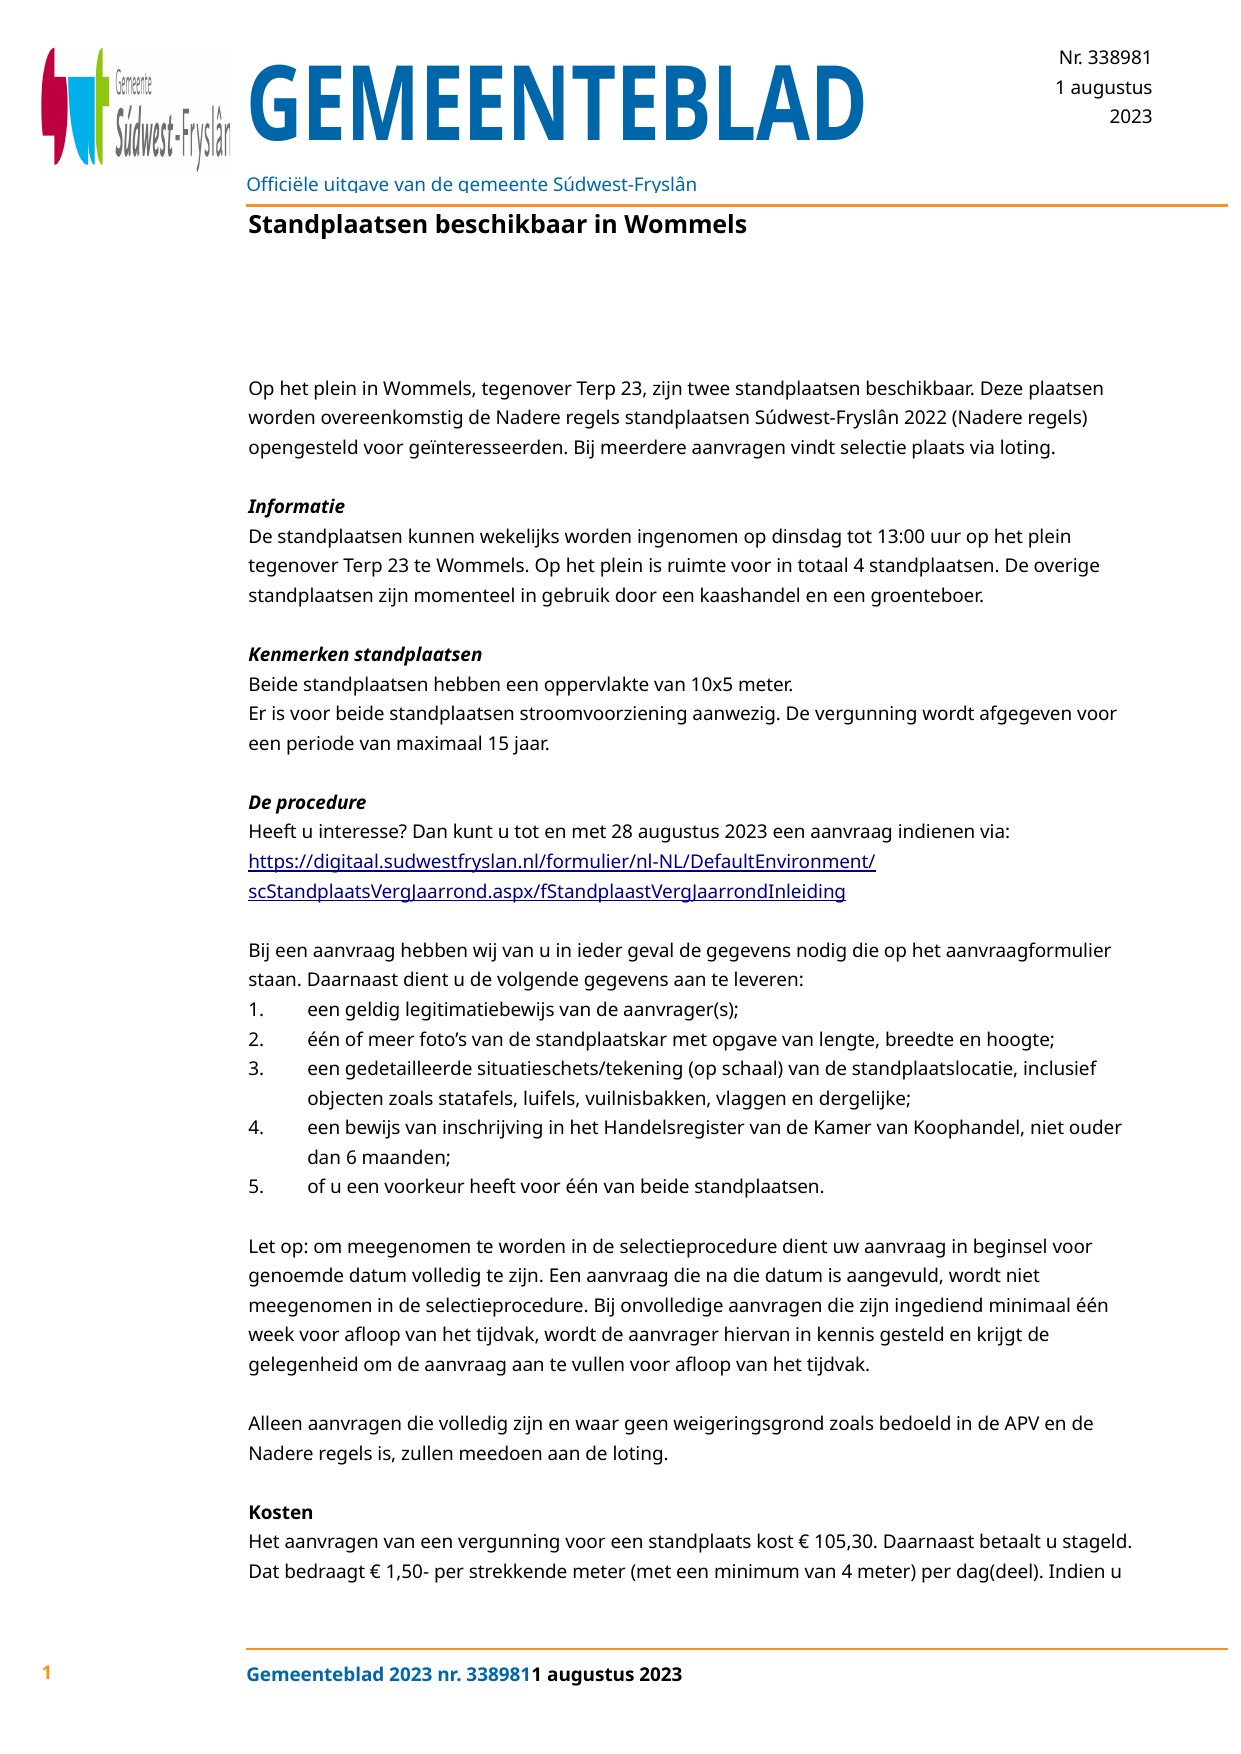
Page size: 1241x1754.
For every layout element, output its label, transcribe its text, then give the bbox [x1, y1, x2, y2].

list een bewijs van inschrijving in het Handelsregister van de Kamer van Koophandel, niet ouder dan 6 maanden; [248, 1114, 1152, 1170]
list één of meer foto’s van de standplaatskar met opgave van lengte, breedte en hoogte; [248, 1026, 1152, 1051]
list een gedetailleerde situatieschets/tekening (op schaal) van de standplaatslocatie, inclusief objecten zoals statafels, luifels, vuilnisbakken, vlaggen en dergelijke; [248, 1055, 1152, 1111]
text Beide standplaatsen hebben een oppervlakte van 10x5 meter. [248, 671, 1152, 696]
text Kenmerken standplaatsen [248, 641, 1152, 667]
text Op het plein in Wommels, tegenover Terp 23, zijn twee standplaatsen beschikbaar. Deze plaatsen worden overeenkomstig de Nadere regels standplaatsen Súdwest-Fryslân 2022 (Nadere regels) opengesteld voor geïnteresseerden. Bij meerdere aanvragen vindt selectie plaats via loting. [248, 375, 1152, 460]
text Kosten [248, 1499, 1152, 1525]
text Standplaatsen beschikbaar in Wommels [248, 207, 1152, 241]
text De procedure [248, 789, 1152, 815]
text Informatie [248, 493, 1152, 519]
text Er is voor beide standplaatsen stroomvoorziening aanwezig. De vergunning wordt afgegeven voor een periode van maximaal 15 jaar. [248, 700, 1152, 756]
text De standplaatsen kunnen wekelijks worden ingenomen op dinsdag tot 13:00 uur op het plein tegenover Terp 23 te Wommels. Op het plein is ruimte voor in totaal 4 standplaatsen. De overige standplaatsen zijn momenteel in gebruik door een kaashandel en een groenteboer. [248, 523, 1152, 608]
text Alleen aanvragen die volledig zijn en waar geen weigeringsgrond zoals bedoeld in de APV en de Nadere regels is, zullen meedoen aan de loting. [248, 1410, 1152, 1466]
picture [41, 47, 231, 172]
list een geldig legitimatiebewijs van de aanvrager(s); [248, 996, 1152, 1022]
list of u een voorkeur heeft voor één van beide standplaatsen. [248, 1174, 1152, 1199]
text https://digitaal.sudwestfryslan.nl/formulier/nl-NL/DefaultEnvironment/scStandplaatsVergJaarrond.aspx/fStandplaastVergJaarrondInleiding [248, 848, 1152, 903]
text Let op: om meegenomen te worden in de selectieprocedure dient uw aanvraag in beginsel voor genoemde datum volledig te zijn. Een aanvraag die na die datum is aangevuld, wordt niet meegenomen in de selectieprocedure. Bij onvolledige aanvragen die zijn ingediend minimaal één week voor afloop van het tijdvak, wordt de aanvrager hiervan in kennis gesteld en krijgt de gelegenheid om de aanvraag aan te vullen voor afloop van het tijdvak. [248, 1233, 1152, 1377]
text Bij een aanvraag hebben wij van u in ieder geval de gegevens nodig die op het aanvraagformulier staan. Daarnaast dient u de volgende gegevens aan te leveren: [248, 937, 1152, 992]
text Het aanvragen van een vergunning voor een standplaats kost € 105,30. Daarnaast betaalt u stageld. Dat bedraagt € 1,50- per strekkende meter (met een minimum van 4 meter) per dag(deel). Indien u [248, 1529, 1152, 1584]
text Heeft u interesse? Dan kunt u tot en met 28 augustus 2023 een aanvraag indienen via: [248, 819, 1152, 844]
